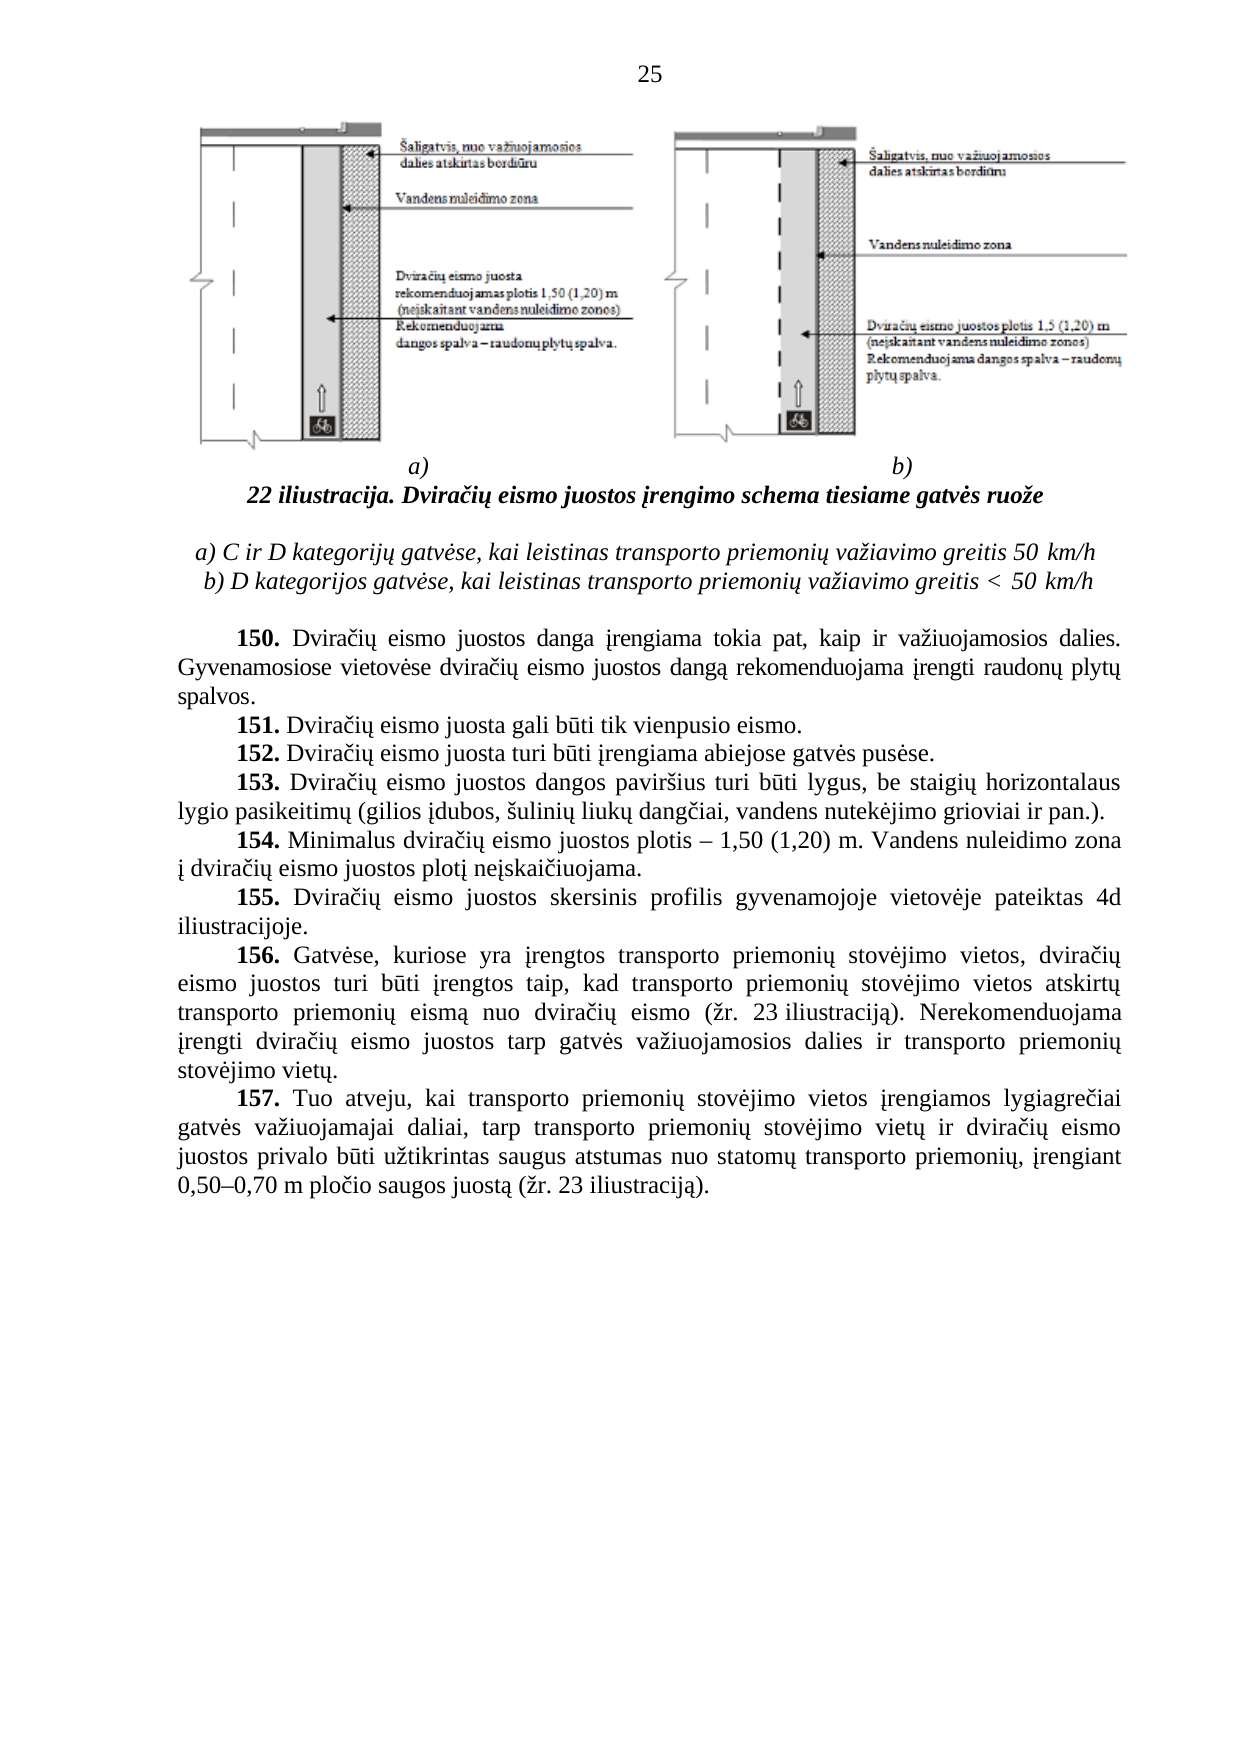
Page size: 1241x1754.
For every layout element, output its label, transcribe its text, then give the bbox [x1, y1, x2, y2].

text 153. Dviračių eismo juostos dangos paviršius turi būti lygus, be staigių horizontalaus lygio pasikeitimų (gilios įdubos, šulinių liukų dangčiai, vandens nutekėjimo grioviai ir pan.). [177, 767, 1122, 825]
text b) D kategorijos gatvėse, kai leistinas transporto priemonių važiavimo greitis < 50 km/h [177, 566, 1122, 595]
text 155. Dviračių eismo juostos skersinis profilis gyvenamojoje vietovėje pateiktas 4d iliustracijoje. [177, 882, 1122, 940]
text 152. Dviračių eismo juosta turi būti įrengiama abiejose gatvės pusėse. [177, 738, 1122, 767]
text 22 iliustracija. Dviračių eismo juostos įrengimo schema tiesiame gatvės ruože [177, 480, 1122, 508]
text 156. Gatvėse, kuriose yra įrengtos transporto priemonių stovėjimo vietos, dviračių eismo juostos turi būti įrengtos taip, kad transporto priemonių stovėjimo vietos atskirtų transporto priemonių eismą nuo dviračių eismo (žr. 23 iliustraciją). Nerekomenduojama įrengti dviračių eismo juostos tarp gatvės važiuojamosios dalies ir transporto priemonių stovėjimo vietų. [177, 940, 1122, 1083]
text 157. Tuo atveju, kai transporto priemonių stovėjimo vietos įrengiamos lygiagrečiai gatvės važiuojamajai daliai, tarp transporto priemonių stovėjimo vietų ir dviračių eismo juostos privalo būti užtikrintas saugus atstumas nuo statomų transporto priemonių, įrengiant 0,50–0,70 m pločio saugos juostą (žr. 23 iliustraciją). [177, 1083, 1122, 1198]
text 151. Dviračių eismo juosta gali būti tik vienpusio eismo. [177, 710, 1122, 738]
text a) C ir D kategorijų gatvėse, kai leistinas transporto priemonių važiavimo greitis 50 km/h [177, 537, 1122, 566]
text 150. Dviračių eismo juostos danga įrengiama tokia pat, kaip ir važiuojamosios dalies. Gyvenamosiose vietovėse dviračių eismo juostos dangą rekomenduojama įrengti raudonų plytų spalvos. [177, 623, 1122, 710]
table_header (pav.) a) [177, 451, 662, 480]
table_header (pav.) b) [662, 451, 1144, 480]
text 154. Minimalus dviračių eismo juostos plotis – 1,50 (1,20) m. Vandens nuleidimo zona į dviračių eismo juostos plotį neįskaičiuojama. [177, 825, 1122, 882]
